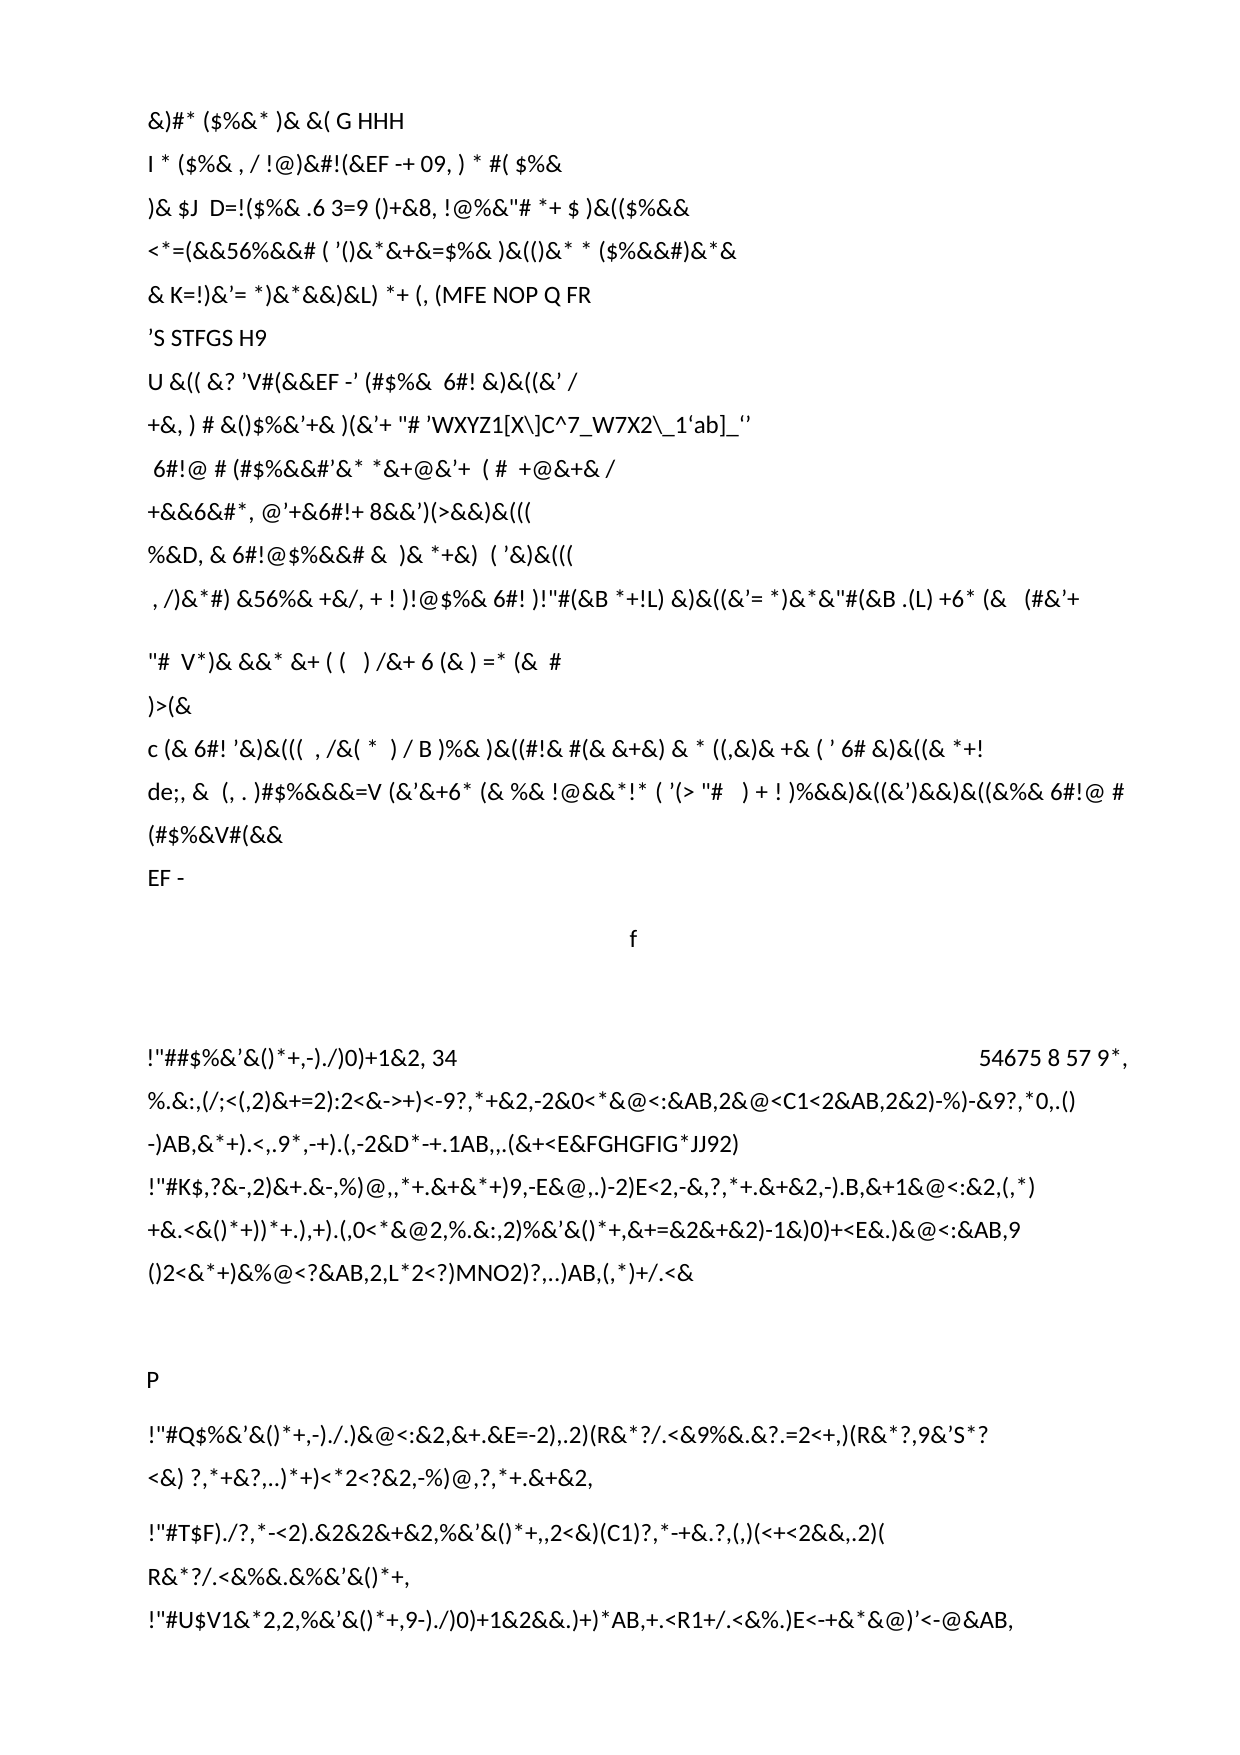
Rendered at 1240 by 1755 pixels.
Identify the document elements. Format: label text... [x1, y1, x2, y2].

text +&, ) # &()$%&’+& )(&’+ "# ’WXYZ1[X\]C^7_W7X2\_1‘ab]_‘’ [147, 409, 1127, 440]
text !"#Q$%&’&()*+,-)./.)&@<:&2,&+.&E=-2),.2)(R&*?/.<&9%&.&?.=2<+,)(R&*?,9&’S*?<&) ?,*+&?,..)*+)<*2<?&2,-%)@,?,*+.&+&2, [147, 1419, 1127, 1493]
text de;, & (, . )#$%&&&=V (&’&+6* (& %& !@&&*!* ( ’(> "# ) + ! )%&&)&((&’)&&)&((&%& 6#!@ # (#$%&V#(&& [147, 776, 1127, 850]
text I * ($%& , / !@)&#!(&EF -+ 09, ) * #( $%& [147, 149, 1127, 179]
text ’S STFGS H9 [147, 322, 1127, 353]
text U &(( &? ’V#(&&EF -’ (#$%& 6#! &)&((&’ / [147, 366, 1127, 396]
text EF - [147, 862, 1127, 893]
text +&&6&#*, @’+&6#!+ 8&&’)(>&&)&((( [147, 496, 1127, 527]
text ()2<&*+)&%@<?&AB,2,L*2<?)MNO2)?,..)AB,(,*)+/.<& [147, 1257, 1127, 1288]
text !"##$%&’&()*+,-)./)0)+1&2, 34 54675 8 57 9*, [146, 1042, 1128, 1072]
text )& $J D=!($%& .6 3=9 ()+&8, !@%&"# *+ $ )&(($%&& [147, 192, 1127, 223]
text &)#* ($%&* )& &( G HHH [147, 105, 1127, 136]
text !"#T$F)./?,*-<2).&2&2&+&2,%&’&()*+,,2<&)(C1)?,*-+&.?,(,)(<+<2&&,.2)( [147, 1518, 1127, 1548]
text )>(& [147, 690, 1127, 720]
text P [146, 1364, 1128, 1394]
text f [147, 923, 1119, 953]
text !"#U$V1&*2,2,%&’&()*+,9-)./)0)+1&2&&.)+)*AB,+.<R1+/.<&%.)E<-+&*&@)’<-@&AB, [147, 1604, 1127, 1635]
text , /)&*#) &56%& +&/, + ! )!@$%& 6#! )!"#(&B *+!L) &)&((&’= *)&*&"#(&B .(L) +6* (& (#&’+ [146, 583, 1127, 613]
text c (& 6#! ’&)&((( , /&( * ) / B )%& )&((#!& #(& &+&) & * ((,&)& +& ( ’ 6# &)&((& *+! [147, 733, 1117, 764]
text "# V*)& &&* &+ ( ( ) /&+ 6 (& ) =* (& # [147, 646, 1127, 677]
text !"#K$,?&-,2)&+.&-,%)@,,*+.&+&*+)9,-E&@,.)-2)E<2,-&,?,*+.&+&2,-).B,&+1&@<:&2,(,*)+&.<&()*+))*+.),+).(,0<*&@2,%.&:,2)%&’&()*+,&+=&2&+&2)-1&)0)+<E&.)&@<:&AB,9 [147, 1171, 1127, 1245]
text & K=!)&’= *)&*&&)&L) *+ (, (MFE NOP Q FR [147, 279, 1127, 309]
text R&*?/.<&%&.&%&’&()*+, [147, 1561, 1127, 1592]
text <*=(&&56%&&# ( ’()&*&+&=$%& )&(()&* * ($%&&#)&*& [147, 236, 1127, 266]
text 6#!@ # (#$%&&#’&* *&+@&’+ ( # +@&+& / [147, 453, 1127, 483]
text %&D, & 6#!@$%&&# & )& *+&) ( ’&)&((( [147, 539, 1127, 570]
text %.&:,(/;<(,2)&+=2):2<&->+)<-9?,*+&2,-2&0<*&@<:&AB,2&@<C1<2&AB,2&2)-%)-&9?,*0,.() -)AB,&*+).<,.9*,-+).(,-2&D*-+.1AB,,.(&+<E&FGHGFIG*JJ92) [147, 1085, 1127, 1159]
